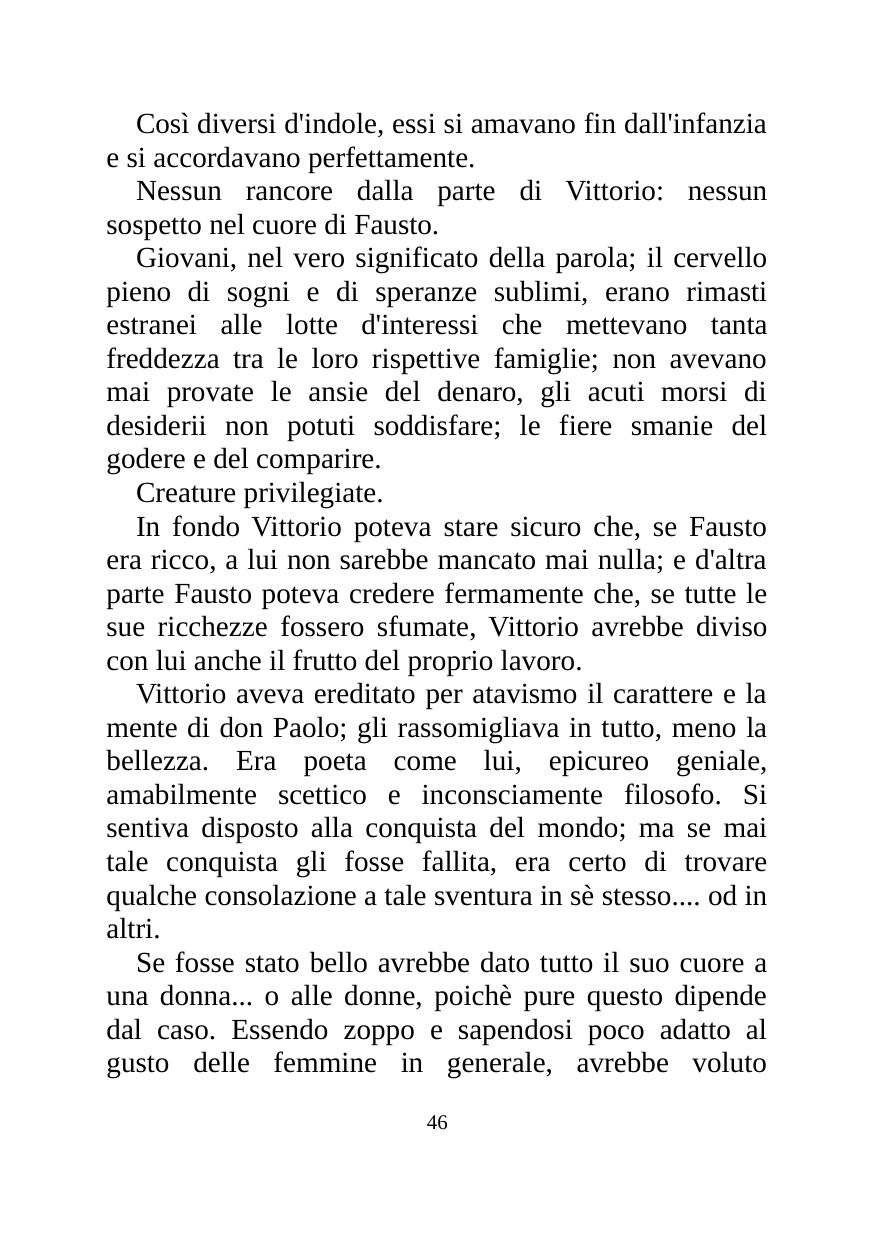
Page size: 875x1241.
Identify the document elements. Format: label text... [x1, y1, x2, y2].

text Se fosse stato bello avrebbe dato tutto il suo cuore a una donna... o alle donne, poichè pure questo dipende dal caso. Essendo zoppo e sapendosi poco adatto al gusto delle femmine in generale, avrebbe voluto [106, 945, 768, 1079]
text Così diversi d'indole, essi si amavano fin dall'infanzia e si accordavano perfettamente. [106, 106, 768, 173]
text Creature privilegiate. [106, 475, 768, 509]
text Nessun rancore dalla parte di Vittorio: nessun sospetto nel cuore di Fausto. [106, 173, 768, 240]
text Vittorio aveva ereditato per atavismo il carattere e la mente di don Paolo; gli rassomigliava in tutto, meno la bellezza. Era poeta come lui, epicureo geniale, amabilmente scettico e inconsciamente filosofo. Si sentiva disposto alla conquista del mondo; ma se mai tale conquista gli fosse fallita, era certo di trovare qualche consolazione a tale sventura in sè stesso.... od in altri. [106, 676, 768, 945]
text In fondo Vittorio poteva stare sicuro che, se Fausto era ricco, a lui non sarebbe mancato mai nulla; e d'altra parte Fausto poteva credere fermamente che, se tutte le sue ricchezze fossero sfumate, Vittorio avrebbe diviso con lui anche il frutto del proprio lavoro. [106, 509, 768, 676]
text Giovani, nel vero significato della parola; il cervello pieno di sogni e di speranze sublimi, erano rimasti estranei alle lotte d'interessi che mettevano tanta freddezza tra le loro rispettive famiglie; non avevano mai provate le ansie del denaro, gli acuti morsi di desiderii non potuti soddisfare; le fiere smanie del godere e del comparire. [106, 240, 768, 475]
